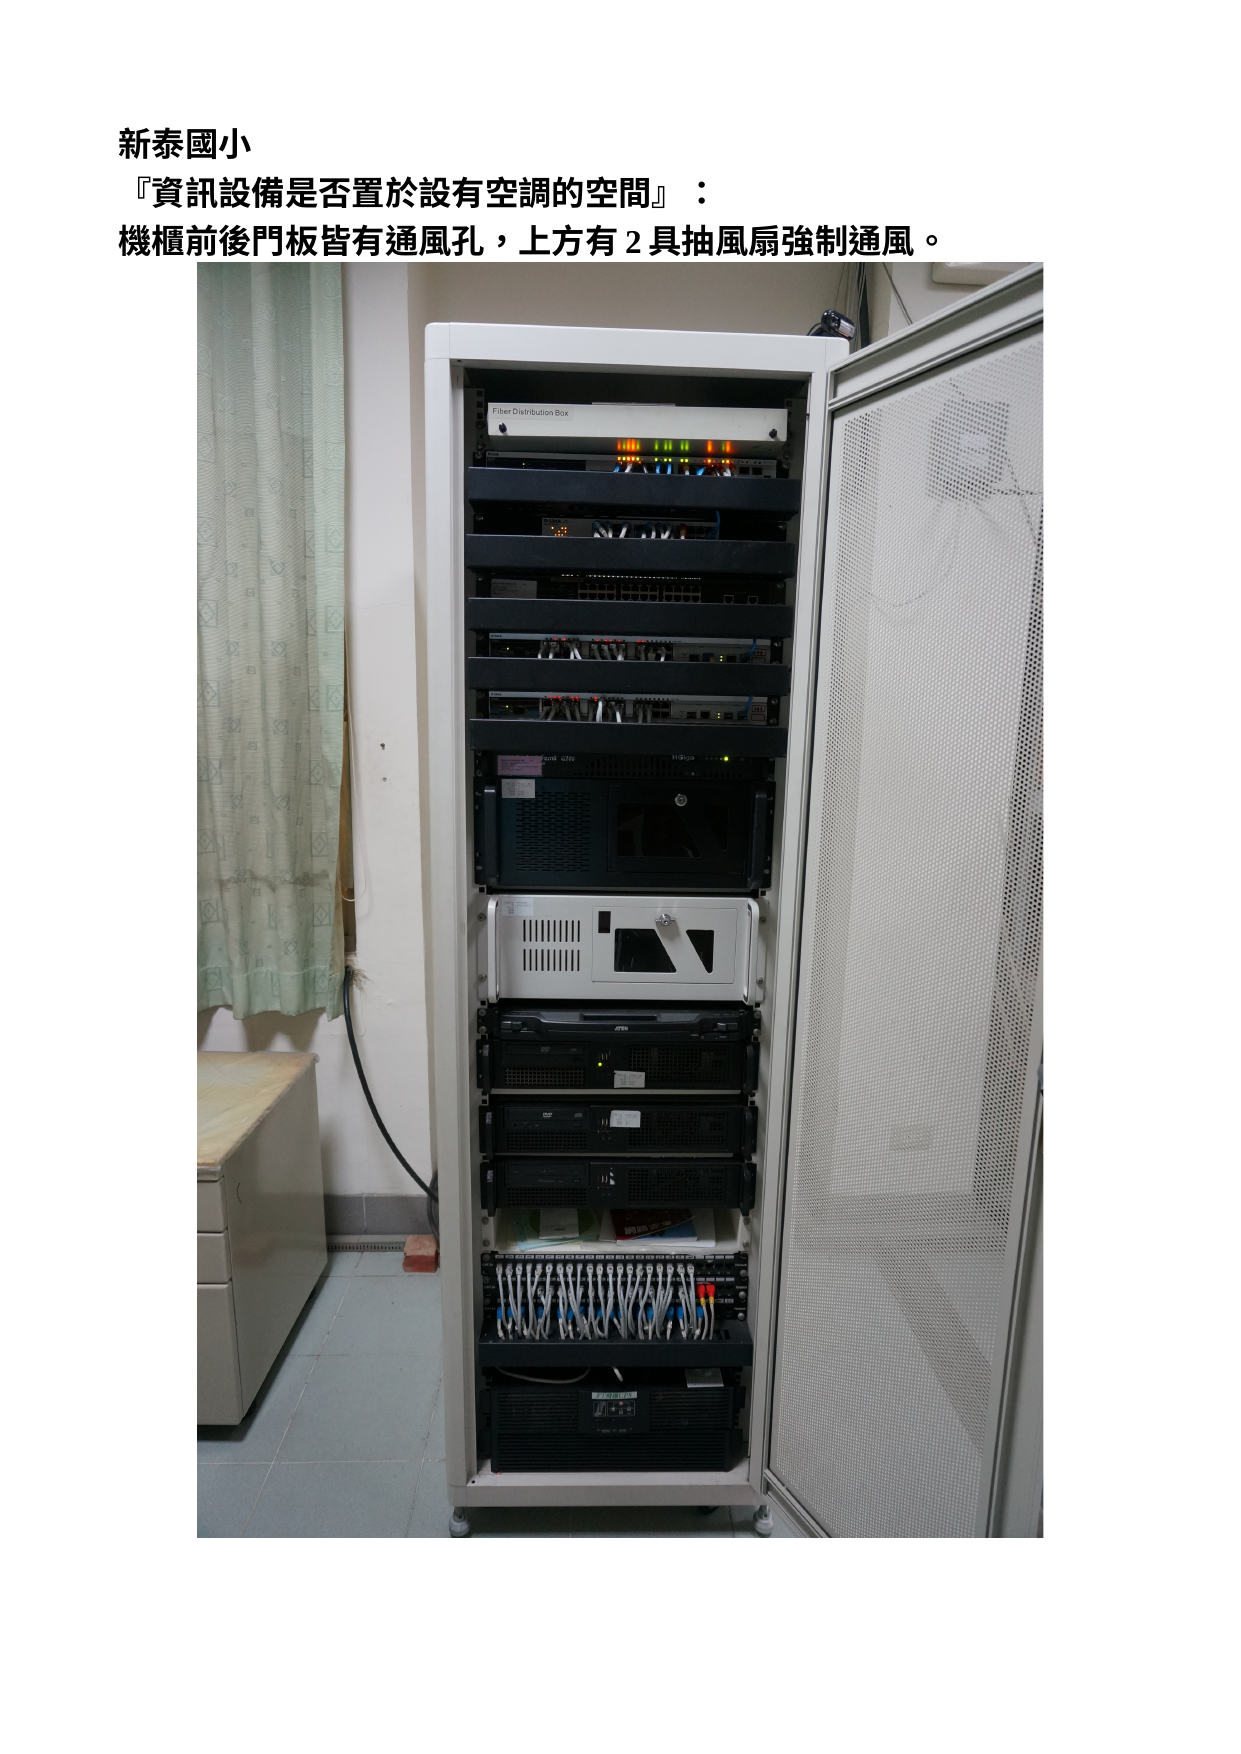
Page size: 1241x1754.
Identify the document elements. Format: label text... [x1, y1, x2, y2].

picture [197, 262, 1044, 1538]
text 新泰國小 [118, 118, 1122, 166]
text 『資訊設備是否置於設有空調的空間』： [118, 166, 1122, 214]
text 機櫃前後門板皆有通風孔，上方有2具抽風扇強制通風。 [118, 214, 1122, 263]
